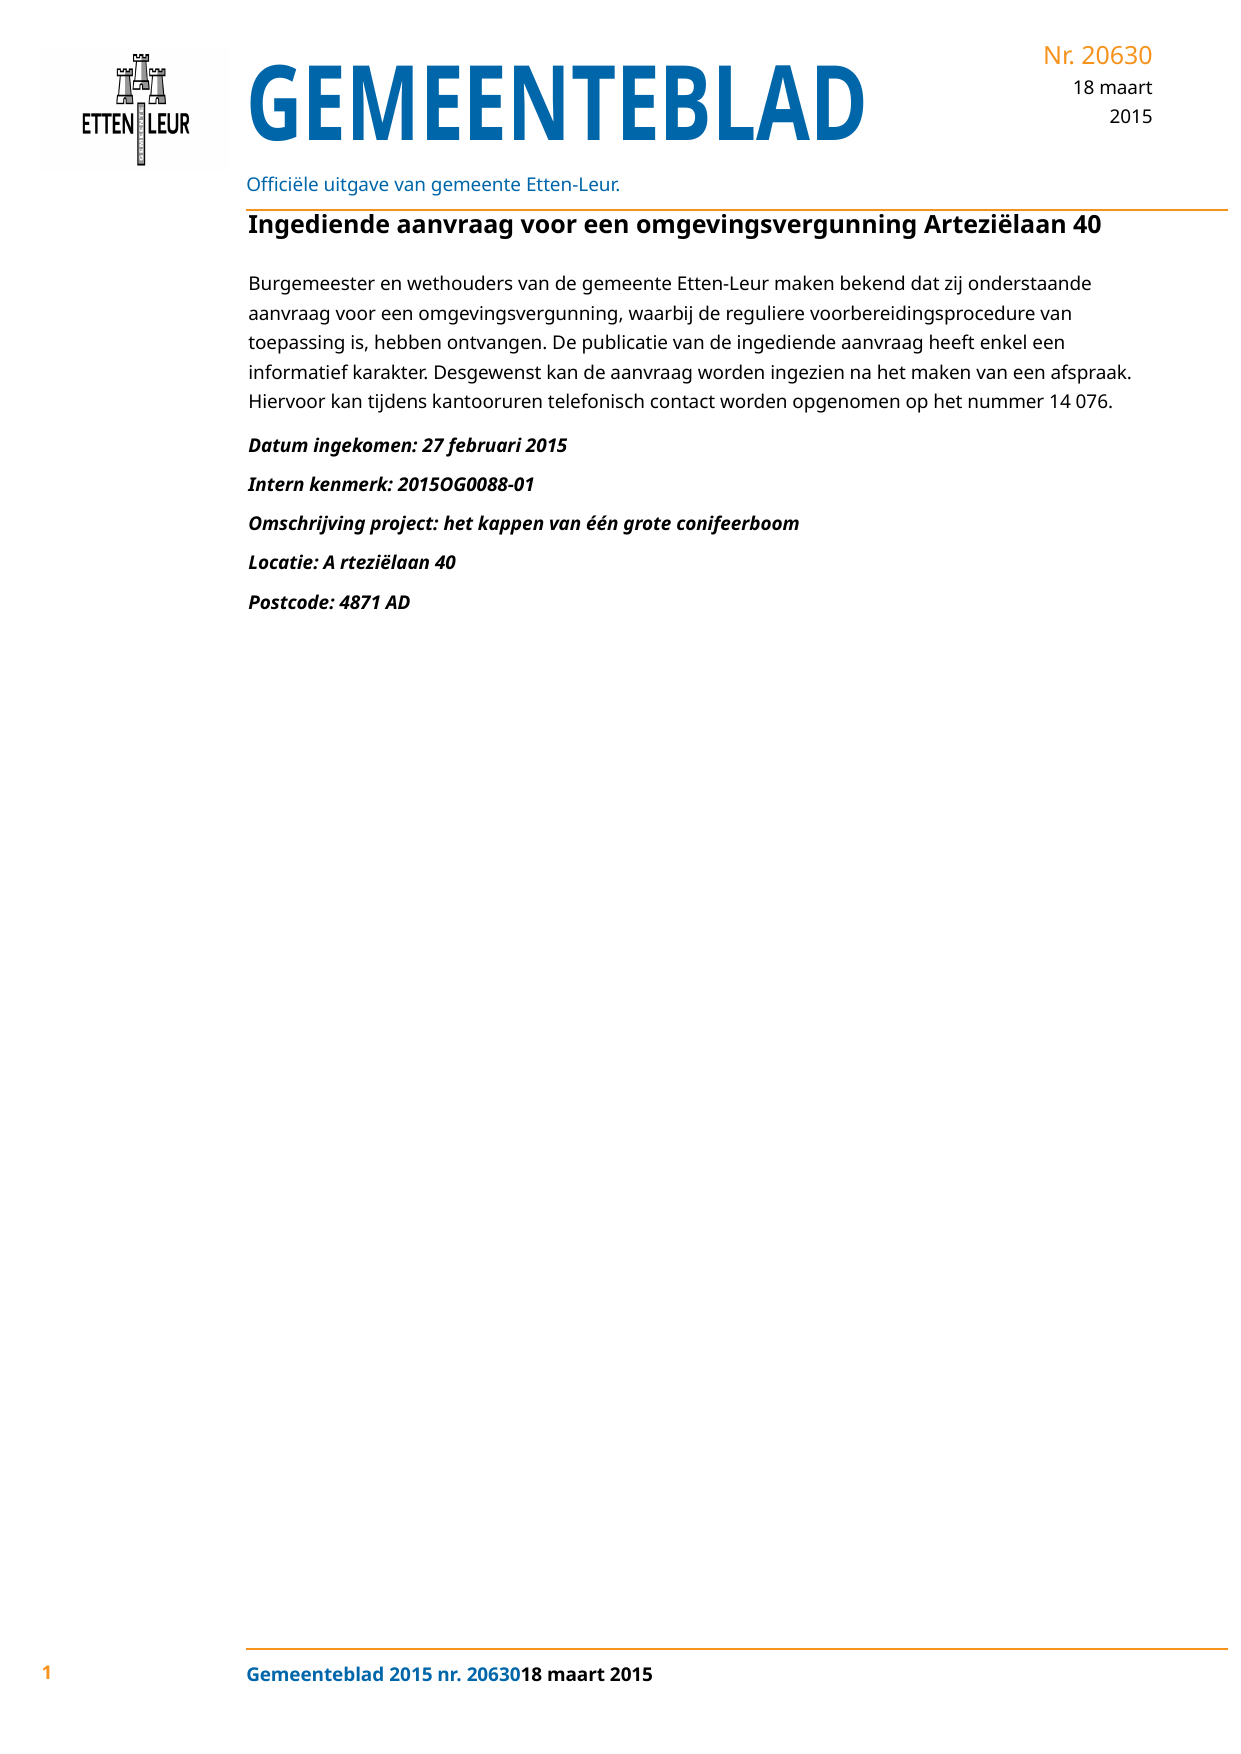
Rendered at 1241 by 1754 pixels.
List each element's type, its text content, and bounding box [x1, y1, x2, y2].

text Omschrijving project: het kappen van één grote conifeerboom [248, 510, 1152, 536]
text Postcode: 4871 AD [248, 589, 1152, 614]
text Intern kenmerk: 2015OG0088-01 [248, 471, 1152, 497]
text Burgemeester en wethouders van de gemeente Etten-Leur maken bekend dat zij onderstaande aanvraag voor een omgevingsvergunning, waarbij de reguliere voorbereidingsprocedure van toepassing is, hebben ontvangen. De publicatie van de ingediende aanvraag heeft enkel een informatief karakter. Desgewenst kan de aanvraag worden ingezien na het maken van een afspraak. Hiervoor kan tijdens kantooruren telefonisch contact worden opgenomen op het nummer 14 076. [248, 270, 1152, 414]
text Locatie: A rteziëlaan 40 [248, 549, 1152, 575]
picture [41, 47, 231, 172]
text Ingediende aanvraag voor een omgevingsvergunning Arteziëlaan 40 [248, 211, 1152, 241]
text Datum ingekomen: 27 februari 2015 [248, 432, 1152, 457]
